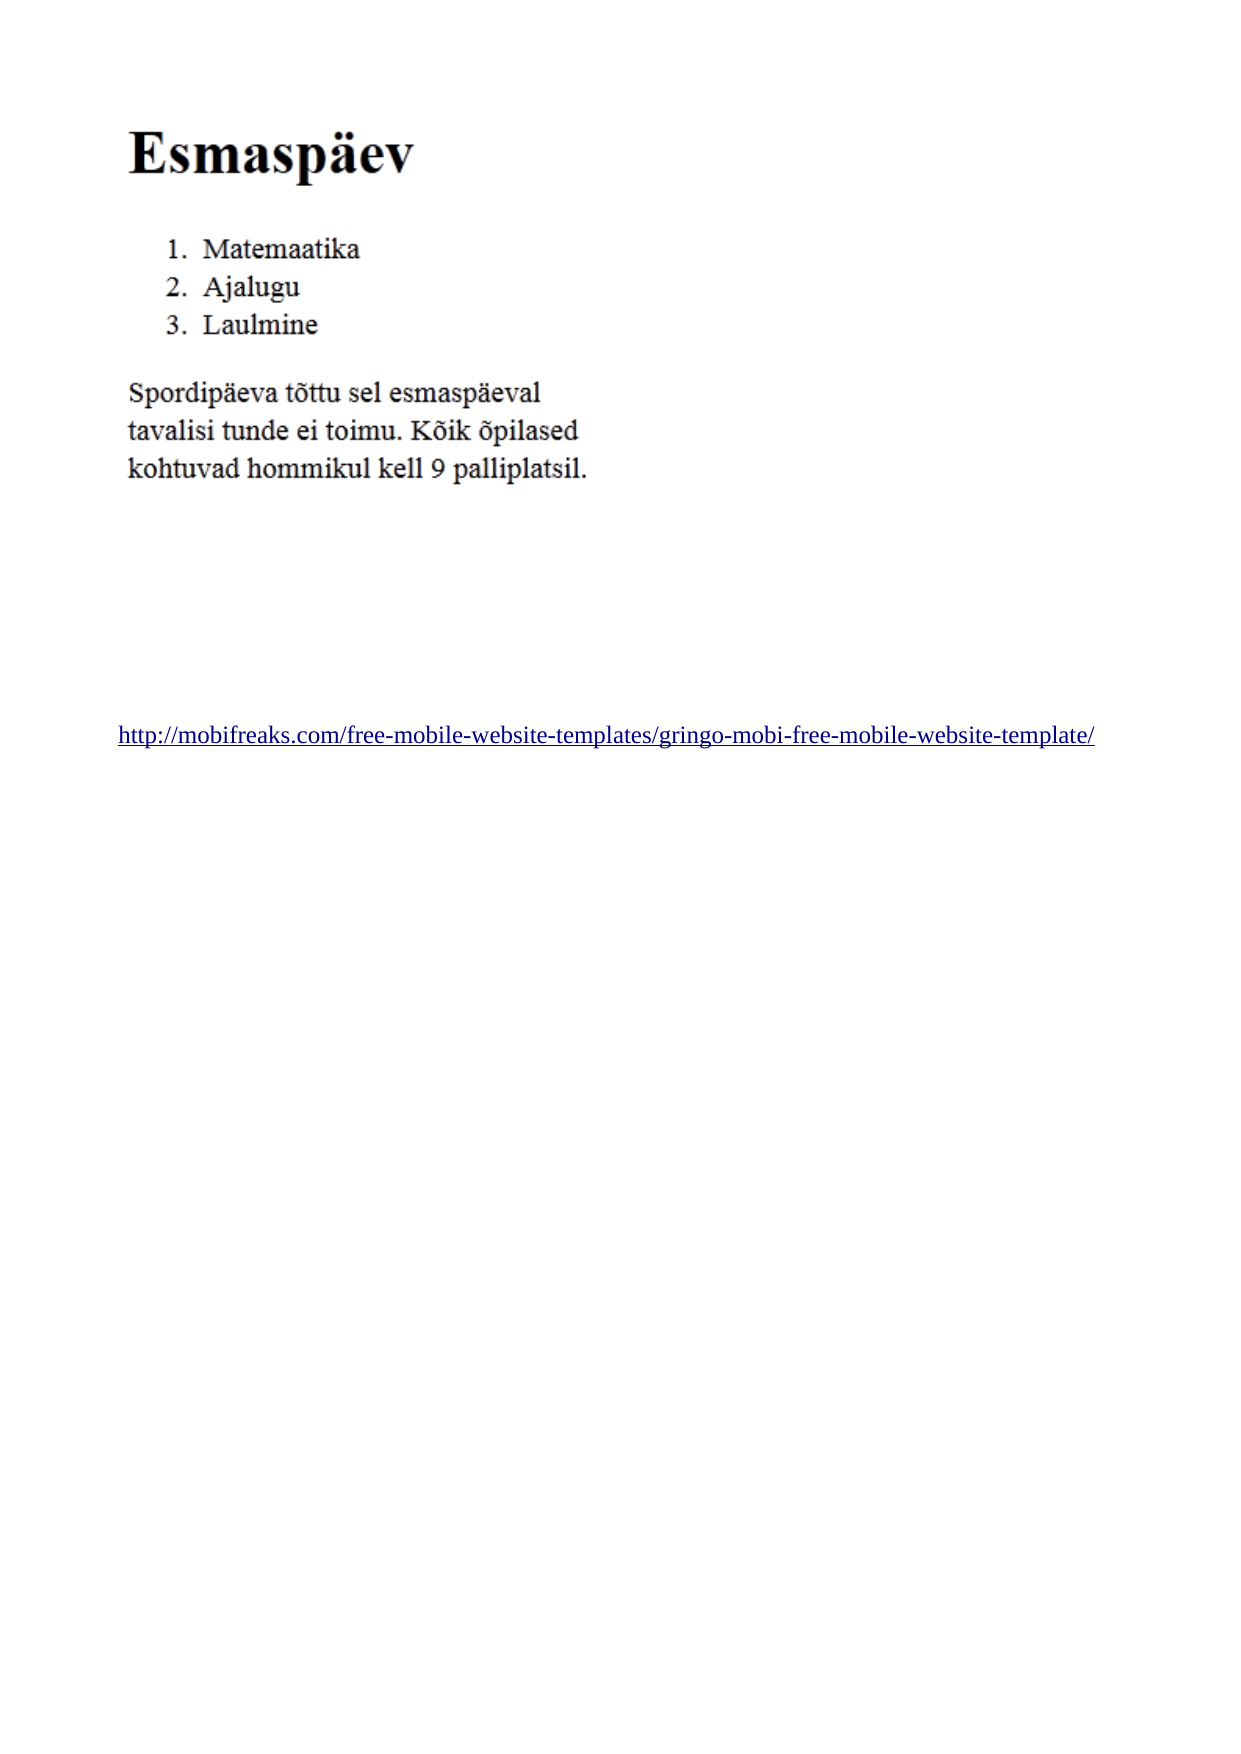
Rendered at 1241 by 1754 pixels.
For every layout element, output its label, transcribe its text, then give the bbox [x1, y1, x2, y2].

text http://mobifreaks.com/free-mobile-website-templates/gringo-mobi-free-mobile-website-template/ [118, 720, 1122, 748]
